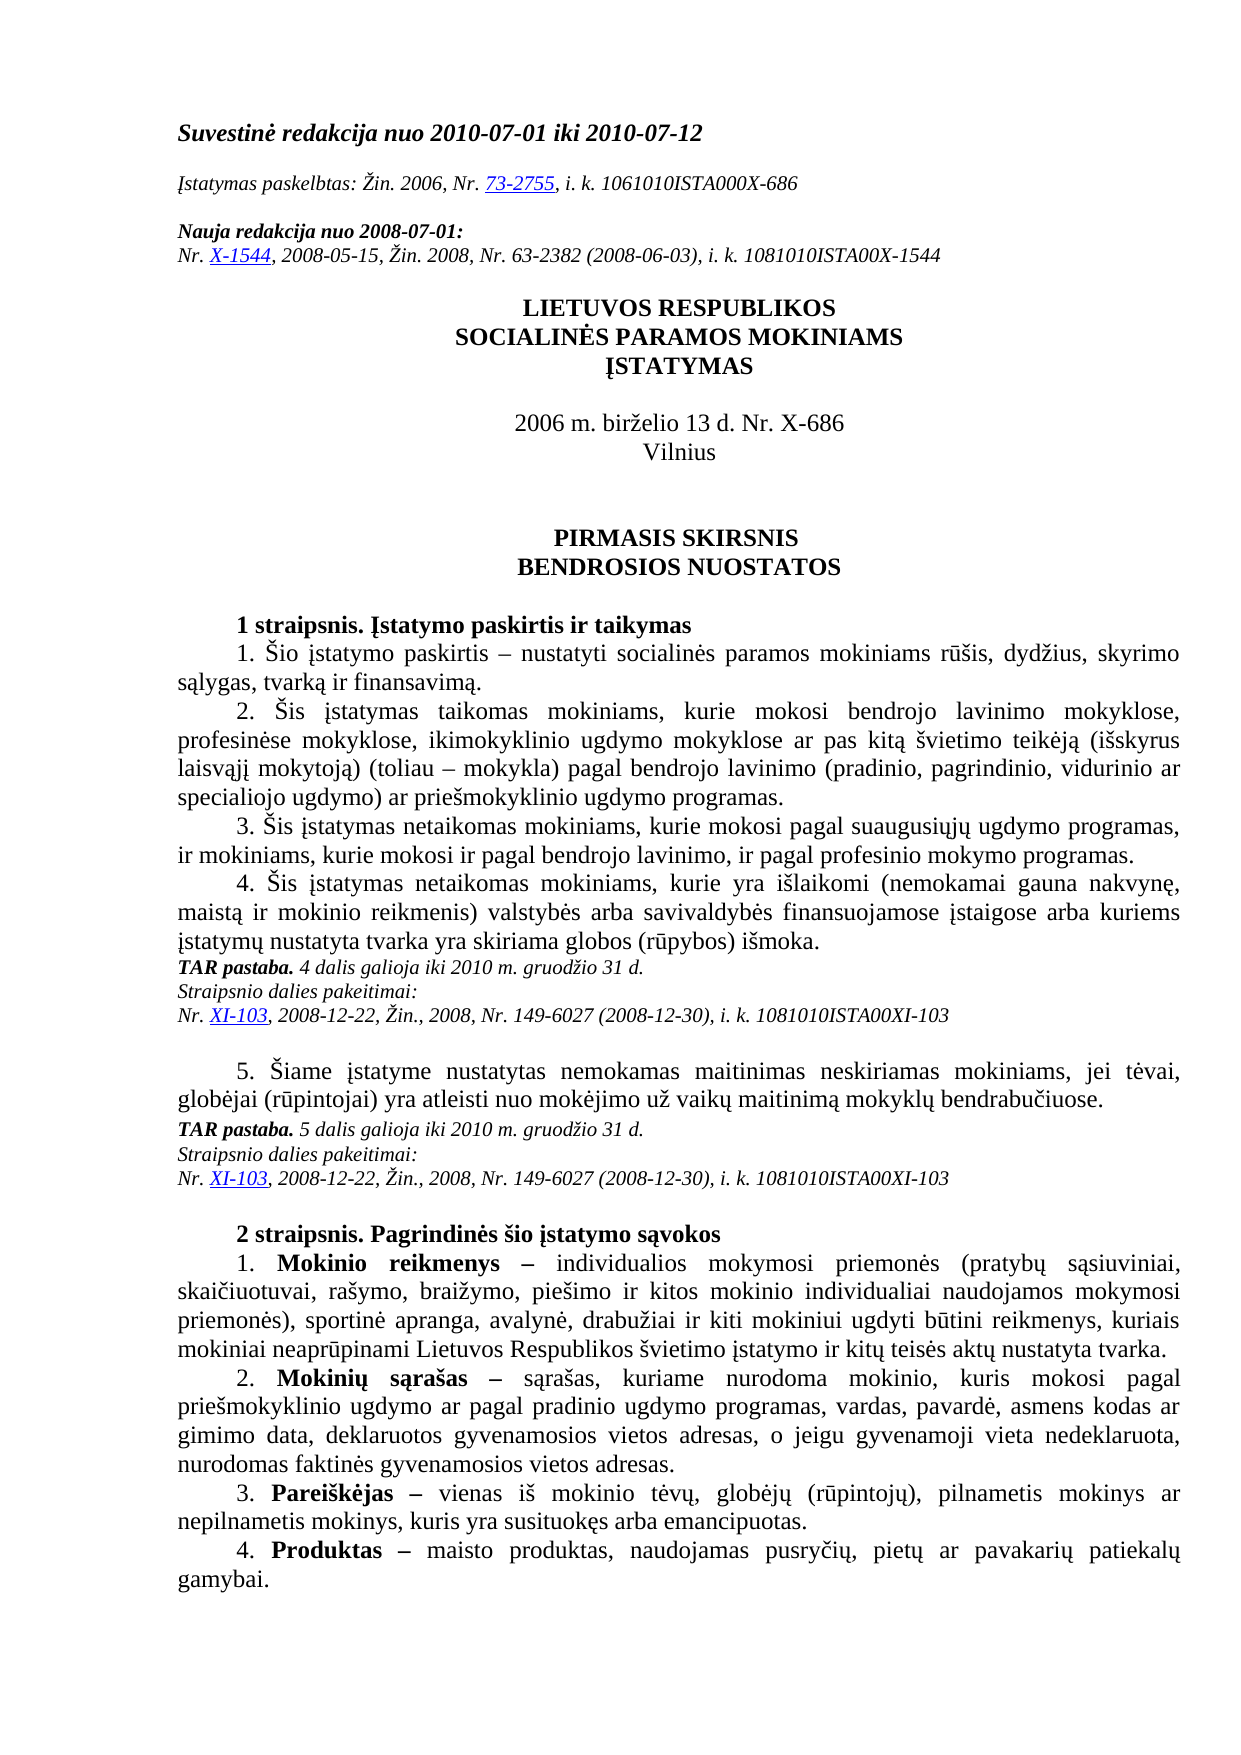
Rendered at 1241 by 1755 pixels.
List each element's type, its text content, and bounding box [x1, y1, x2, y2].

text PIRMASIS SKIRSNIS [177, 523, 1181, 552]
text Straipsnio dalies pakeitimai: [177, 979, 1181, 1003]
text 1. Šio įstatymo paskirtis – nustatyti socialinės paramos mokiniams rūšis, dydžius, skyrimo sąlygas, tvarką ir finansavimą. [177, 638, 1181, 696]
text 1. Mokinio reikmenys – individualios mokymosi priemonės (pratybų sąsiuviniai, skaičiuotuvai, rašymo, braižymo, piešimo ir kitos mokinio individualiai naudojamos mokymosi priemonės), sportinė apranga, avalynė, drabužiai ir kiti mokiniui ugdyti būtini reikmenys, kuriais mokiniai neaprūpinami Lietuvos Respublikos švietimo įstatymo ir kitų teisės aktų nustatyta tvarka. [177, 1248, 1181, 1363]
text Nr. XI-103, 2008-12-22, Žin., 2008, Nr. 149-6027 (2008-12-30), i. k. 1081010ISTA00XI-103 [177, 1003, 1181, 1027]
text 4. Produktas – maisto produktas, naudojamas pusryčių, pietų ar pavakarių patiekalų gamybai. [177, 1535, 1181, 1593]
text BENDROSIOS NUOSTATOS [177, 552, 1181, 581]
text 2006 m. birželio 13 d. Nr. X-686 [177, 408, 1181, 437]
text 2 straipsnis. Pagrindinės šio įstatymo sąvokos [177, 1219, 1181, 1248]
text TAR pastaba. 4 dalis galioja iki 2010 m. gruodžio 31 d. [177, 955, 1181, 979]
text Suvestinė redakcija nuo 2010-07-01 iki 2010-07-12 [177, 118, 1181, 147]
text 3. Šis įstatymas netaikomas mokiniams, kurie mokosi pagal suaugusiųjų ugdymo programas, ir mokiniams, kurie mokosi ir pagal bendrojo lavinimo, ir pagal profesinio mokymo programas. [177, 811, 1181, 868]
text 3. Pareiškėjas – vienas iš mokinio tėvų, globėjų (rūpintojų), pilnametis mokinys ar nepilnametis mokinys, kuris yra susituokęs arba emancipuotas. [177, 1478, 1181, 1535]
text LIETUVOS RESPUBLIKOS SOCIALINĖS PARAMOS MOKINIAMS ĮSTATYMAS [177, 293, 1181, 380]
text 5. Šiame įstatyme nustatytas nemokamas maitinimas neskiriamas mokiniams, jei tėvai, globėjai (rūpintojai) yra atleisti nuo mokėjimo už vaikų maitinimą mokyklų bendrabučiuose. [177, 1056, 1181, 1113]
text Nr. XI-103, 2008-12-22, Žin., 2008, Nr. 149-6027 (2008-12-30), i. k. 1081010ISTA00XI-103 [177, 1166, 1181, 1190]
text 2. Šis įstatymas taikomas mokiniams, kurie mokosi bendrojo lavinimo mokyklose, profesinėse mokyklose, ikimokyklinio ugdymo mokyklose ar pas kitą švietimo teikėją (išskyrus laisvąjį mokytoją) (toliau – mokykla) pagal bendrojo lavinimo (pradinio, pagrindinio, vidurinio ar specialiojo ugdymo) ar priešmokyklinio ugdymo programas. [177, 696, 1181, 811]
text TAR pastaba. 5 dalis galioja iki 2010 m. gruodžio 31 d. [177, 1113, 1181, 1142]
text Straipsnio dalies pakeitimai: [177, 1142, 1181, 1166]
text Įstatymas paskelbtas: Žin. 2006, Nr. 73-2755, i. k. 1061010ISTA000X-686 [177, 171, 1181, 195]
text 4. Šis įstatymas netaikomas mokiniams, kurie yra išlaikomi (nemokamai gauna nakvynę, maistą ir mokinio reikmenis) valstybės arba savivaldybės finansuojamose įstaigose arba kuriems įstatymų nustatyta tvarka yra skiriama globos (rūpybos) išmoka. [177, 868, 1181, 955]
text Nr. X-1544, 2008-05-15, Žin. 2008, Nr. 63-2382 (2008-06-03), i. k. 1081010ISTA00X-1544 [177, 243, 1181, 267]
text Vilnius [177, 437, 1181, 466]
text 2. Mokinių sąrašas – sąrašas, kuriame nurodoma mokinio, kuris mokosi pagal priešmokyklinio ugdymo ar pagal pradinio ugdymo programas, vardas, pavardė, asmens kodas ar gimimo data, deklaruotos gyvenamosios vietos adresas, o jeigu gyvenamoji vieta nedeklaruota, nurodomas faktinės gyvenamosios vietos adresas. [177, 1363, 1181, 1478]
text Nauja redakcija nuo 2008-07-01: [177, 219, 1181, 243]
text 1 straipsnis. Įstatymo paskirtis ir taikymas [177, 610, 1181, 638]
